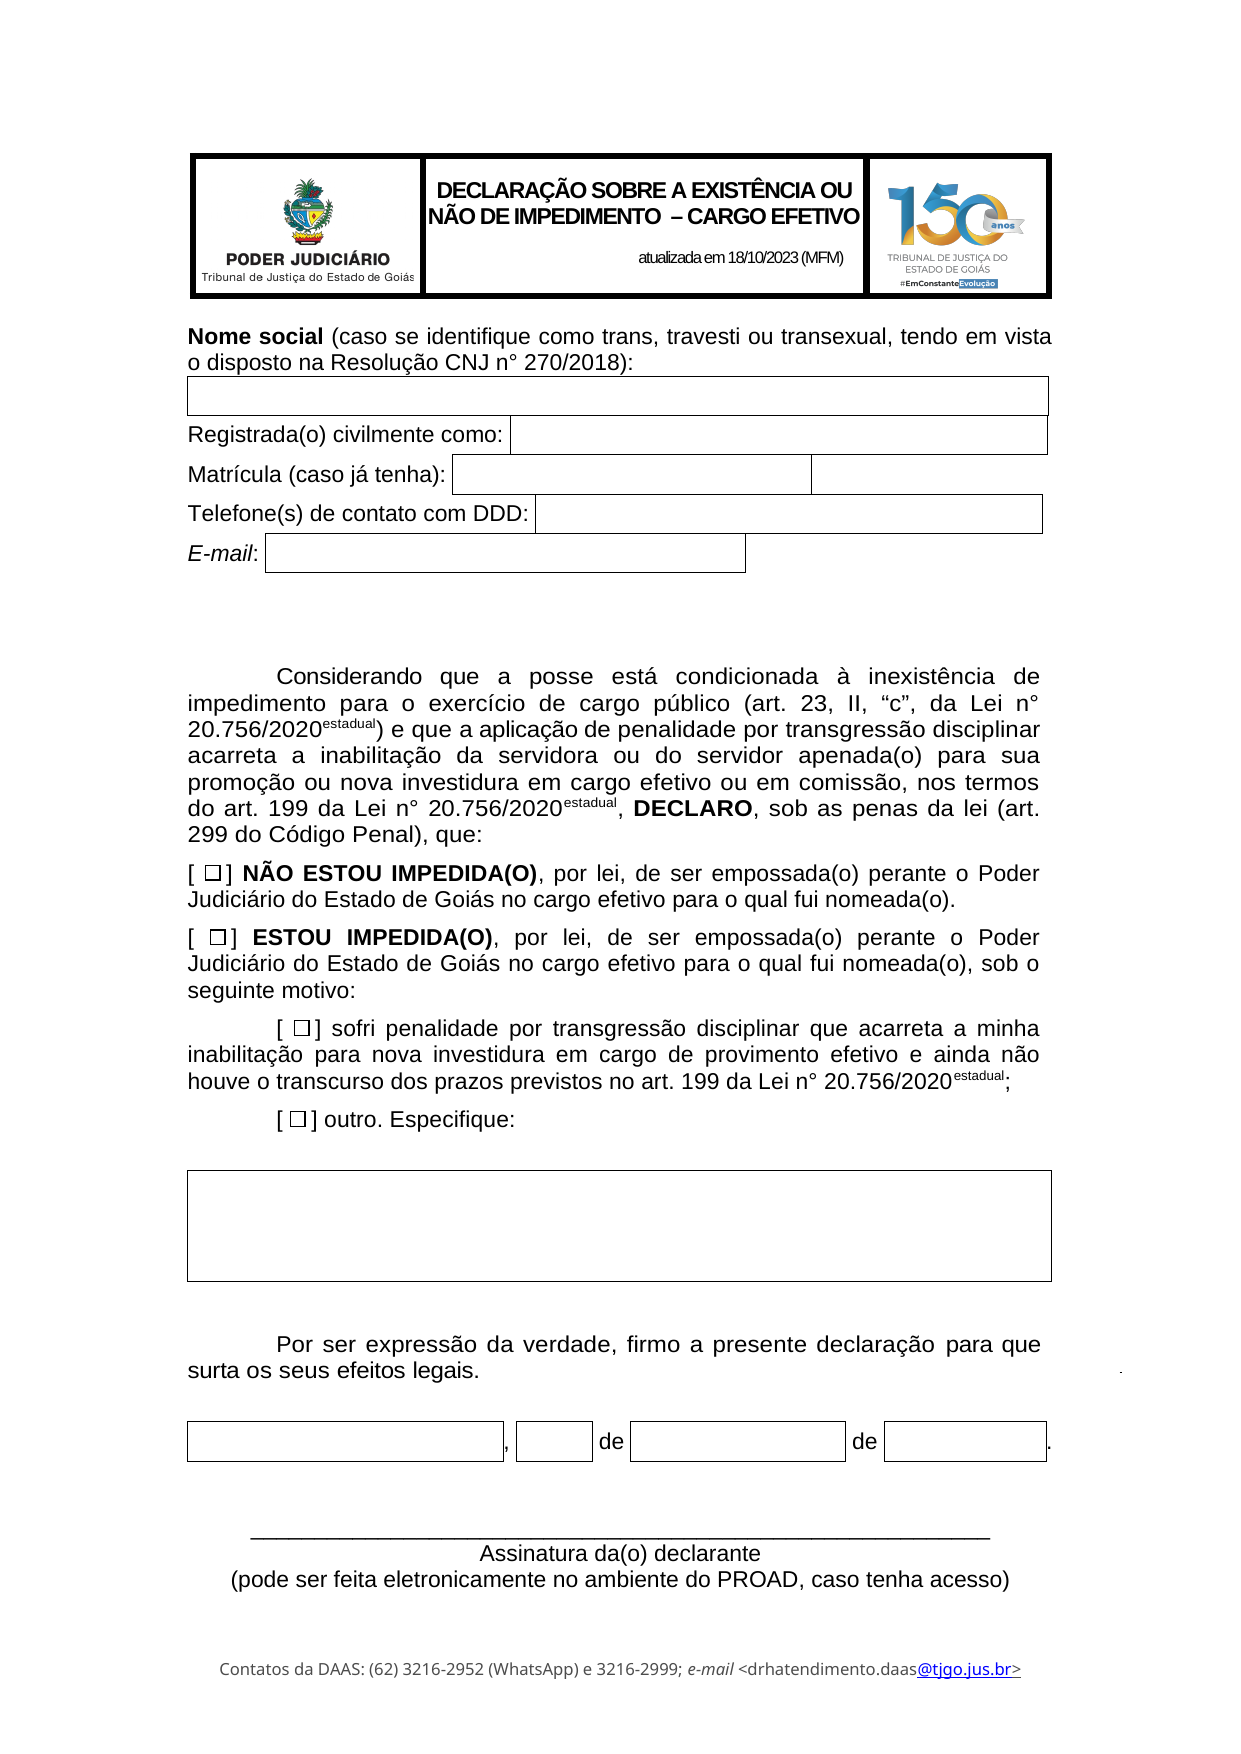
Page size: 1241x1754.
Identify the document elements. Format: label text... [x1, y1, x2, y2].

picture [201, 178, 414, 283]
text . [1047, 1421, 1053, 1461]
table_header [870, 159, 1046, 293]
text de [593, 1421, 630, 1461]
text [746, 533, 1053, 572]
text (pode ser feita eletronicamente no ambiente do PROAD, caso tenha acesso) [187, 1566, 1053, 1593]
text E-mail: [187, 533, 265, 572]
text Telefone(s) de contato com DDD: [187, 494, 535, 533]
text __________________________________________________________ [187, 1513, 1053, 1540]
text [ ] ESTOU IMPEDIDA(O), por lei, de ser empossada(o) perante o Poder Judiciário do Estado de Goiás no cargo efetivo para o qual fui nomeada(o), sob o seguinte motivo: [187, 924, 1041, 1003]
text [812, 454, 1053, 494]
table_header DECLARAÇÃO SOBRE A EXISTÊNCIA OU NÃO DE IMPEDIMENTO – CARGO EFETIVO atualizada em 18/10/2023 (MFM) [426, 159, 863, 293]
text [ ] sofri penalidade por transgressão disciplinar que acarreta a minha inabilitação para nova investidura em cargo de provimento efetivo e ainda não houve o transcurso dos prazos previstos no art. 199 da Lei n° 20.756/2020estadual; [187, 1015, 1041, 1094]
table_header [196, 159, 420, 293]
text [ ] NÃO ESTOU IMPEDIDA(O), por lei, de ser empossada(o) perante o Poder Judiciário do Estado de Goiás no cargo efetivo para o qual fui nomeada(o). [187, 859, 1041, 912]
text , [504, 1421, 516, 1461]
text [ ] outro. Especifique: [187, 1106, 1041, 1132]
text Nome social (caso se identifique como trans, travesti ou transexual, tendo em vista o disposto na Resolução CNJ n° 270/2018): [187, 323, 1053, 376]
text Por ser expressão da verdade, firmo a presente declaração para que surta os seus efeitos legais. [187, 1331, 1041, 1383]
picture [881, 176, 1027, 293]
text Matrícula (caso já tenha): [187, 454, 452, 494]
text Registrada(o) civilmente como: [187, 416, 510, 454]
text de [846, 1421, 884, 1461]
text Assinatura da(o) declarante [187, 1540, 1053, 1566]
text Considerando que a posse está condicionada à inexistência de impedimento para o exercício de cargo público (art. 23, II, “c”, da Lei n° 20.756/2020estadual) e que a aplicação de penalidade por transgressão disciplinar acarreta a inabilitação da servidora ou do servidor apenada(o) para sua promoção ou nova investidura em cargo efetivo ou em comissão, nos termos do art. 199 da Lei n° 20.756/2020estadual, DECLARO, sob as penas da lei (art. 299 do Código Penal), que: [187, 663, 1041, 848]
